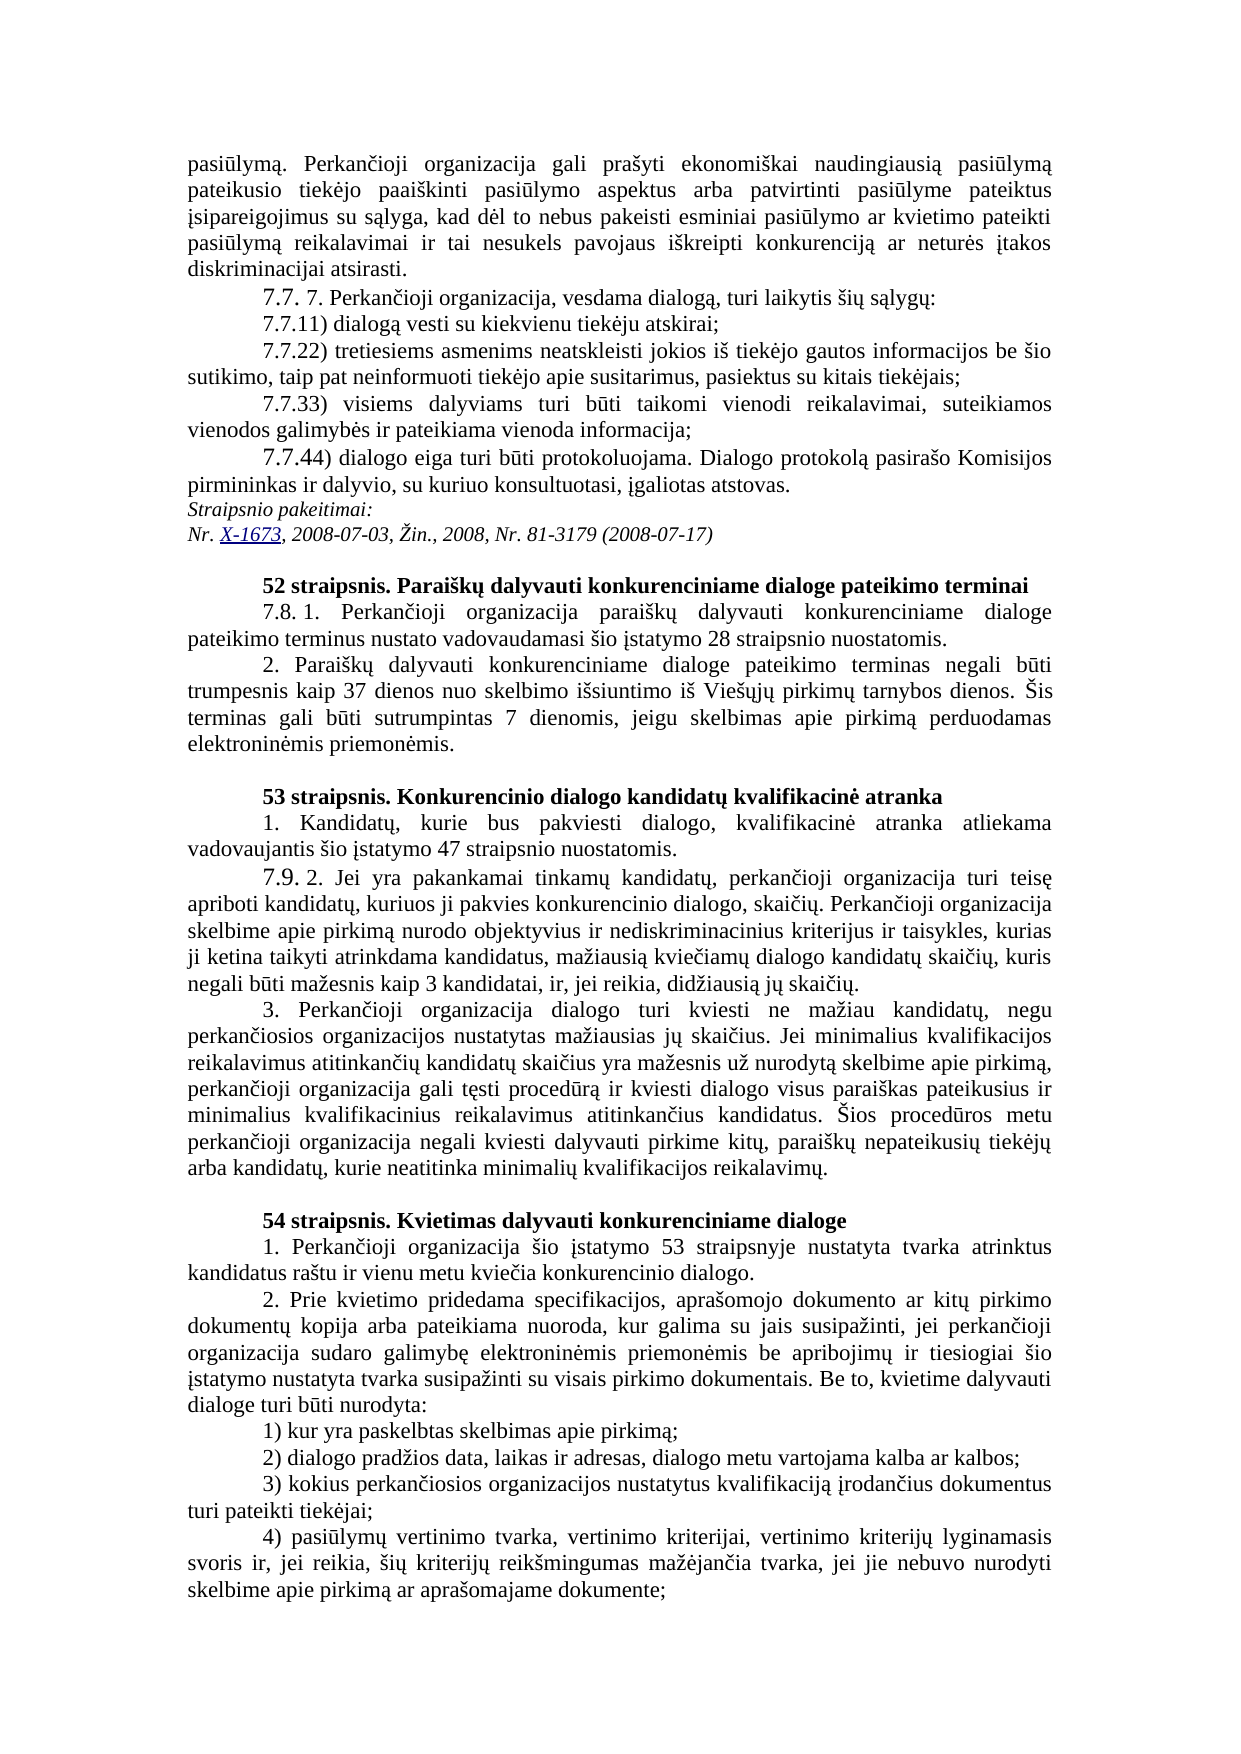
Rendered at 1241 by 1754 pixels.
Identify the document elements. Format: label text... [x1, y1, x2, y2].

text 53 straipsnis. Konkurencinio dialogo kandidatų kvalifikacinė atranka [187, 783, 1053, 809]
text 3. Perkančioji organizacija dialogo turi kviesti ne mažiau kandidatų, negu perkančiosios organizacijos nustatytas mažiausias jų skaičius. Jei minimalius kvalifikacijos reikalavimus atitinkančių kandidatų skaičius yra mažesnis už nurodytą skelbime apie pirkimą, perkančioji organizacija gali tęsti procedūrą ir kviesti dialogo visus paraiškas pateikusius ir minimalius kvalifikacinius reikalavimus atitinkančius kandidatus. Šios procedūros metu perkančioji organizacija negali kviesti dalyvauti pirkime kitų, paraiškų nepateikusių tiekėjų arba kandidatų, kurie neatitinka minimalių kvalifikacijos reikalavimų. [187, 996, 1053, 1180]
text 1. Kandidatų, kurie bus pakviesti dialogo, kvalifikacinė atranka atliekama vadovaujantis šio įstatymo 47 straipsnio nuostatomis. [187, 809, 1053, 862]
text 4) pasiūlymų vertinimo tvarka, vertinimo kriterijai, vertinimo kriterijų lyginamasis svoris ir, jei reikia, šių kriterijų reikšmingumas mažėjančia tvarka, jei jie nebuvo nurodyti skelbime apie pirkimą ar aprašomajame dokumente; [187, 1523, 1053, 1602]
subtitle 2. Jei yra pakankamai tinkamų kandidatų, perkančioji organizacija turi teisę apriboti kandidatų, kuriuos ji pakvies konkurencinio dialogo, skaičių. Perkančioji organizacija skelbime apie pirkimą nurodo objektyvius ir nediskriminacinius kriterijus ir taisykles, kurias ji ketina taikyti atrinkdama kandidatus, mažiausią kviečiamų dialogo kandidatų skaičių, kuris negali būti mažesnis kaip 3 kandidatai, ir, jei reikia, didžiausią jų skaičių. [187, 862, 1053, 996]
text 54 straipsnis. Kvietimas dalyvauti konkurenciniame dialoge [187, 1207, 1053, 1233]
text 1. Perkančioji organizacija šio įstatymo 53 straipsnyje nustatyta tvarka atrinktus kandidatus raštu ir vienu metu kviečia konkurencinio dialogo. [187, 1233, 1053, 1286]
subtitle 1. Perkančioji organizacija paraiškų dalyvauti konkurenciniame dialoge pateikimo terminus nustato vadovaudamasi šio įstatymo 28 straipsnio nuostatomis. [187, 598, 1053, 651]
text 1) kur yra paskelbtas skelbimas apie pirkimą; [187, 1418, 1053, 1444]
text pasiūlymą. Perkančioji organizacija gali prašyti ekonomiškai naudingiausią pasiūlymą pateikusio tiekėjo paaiškinti pasiūlymo aspektus arba patvirtinti pasiūlyme pateiktus įsipareigojimus su sąlyga, kad dėl to nebus pakeisti esminiai pasiūlymo ar kvietimo pateikti pasiūlymą reikalavimai ir tai nesukels pavojaus iškreipti konkurenciją ar neturės įtakos diskriminacijai atsirasti. [187, 150, 1053, 282]
text 3) kokius perkančiosios organizacijos nustatytus kvalifikaciją įrodančius dokumentus turi pateikti tiekėjai; [187, 1470, 1053, 1523]
subtitle 3) visiems dalyviams turi būti taikomi vienodi reikalavimai, suteikiamos vienodos galimybės ir pateikiama vienoda informacija; [187, 389, 1053, 442]
text Straipsnio pakeitimai: [187, 497, 1053, 521]
text Nr. X-1673, 2008-07-03, Žin., 2008, Nr. 81-3179 (2008-07-17) [187, 521, 1053, 546]
subtitle 2) tretiesiems asmenims neatskleisti jokios iš tiekėjo gautos informacijos be šio sutikimo, taip pat neinformuoti tiekėjo apie susitarimus, pasiektus su kitais tiekėjais; [187, 337, 1053, 389]
subtitle 4) dialogo eiga turi būti protokoluojama. Dialogo protokolą pasirašo Komisijos pirmininkas ir dalyvio, su kuriuo konsultuotasi, įgaliotas atstovas. [187, 442, 1053, 497]
subtitle 7. Perkančioji organizacija, vesdama dialogą, turi laikytis šių sąlygų: [187, 282, 1053, 311]
text 52 straipsnis. Paraiškų dalyvauti konkurenciniame dialoge pateikimo terminai [262, 572, 1053, 598]
text 2. Prie kvietimo pridedama specifikacijos, aprašomojo dokumento ar kitų pirkimo dokumentų kopija arba pateikiama nuoroda, kur galima su jais susipažinti, jei perkančioji organizacija sudaro galimybę elektroninėmis priemonėmis be apribojimų ir tiesiogiai šio įstatymo nustatyta tvarka susipažinti su visais pirkimo dokumentais. Be to, kvietime dalyvauti dialoge turi būti nurodyta: [187, 1286, 1053, 1418]
subtitle 1) dialogą vesti su kiekvienu tiekėju atskirai; [187, 311, 1053, 337]
text 2) dialogo pradžios data, laikas ir adresas, dialogo metu vartojama kalba ar kalbos; [187, 1444, 1053, 1470]
text 2. Paraiškų dalyvauti konkurenciniame dialoge pateikimo terminas negali būti trumpesnis kaip 37 dienos nuo skelbimo išsiuntimo iš Viešųjų pirkimų tarnybos dienos. Šis terminas gali būti sutrumpintas 7 dienomis, jeigu skelbimas apie pirkimą perduodamas elektroninėmis priemonėmis. [187, 651, 1053, 756]
